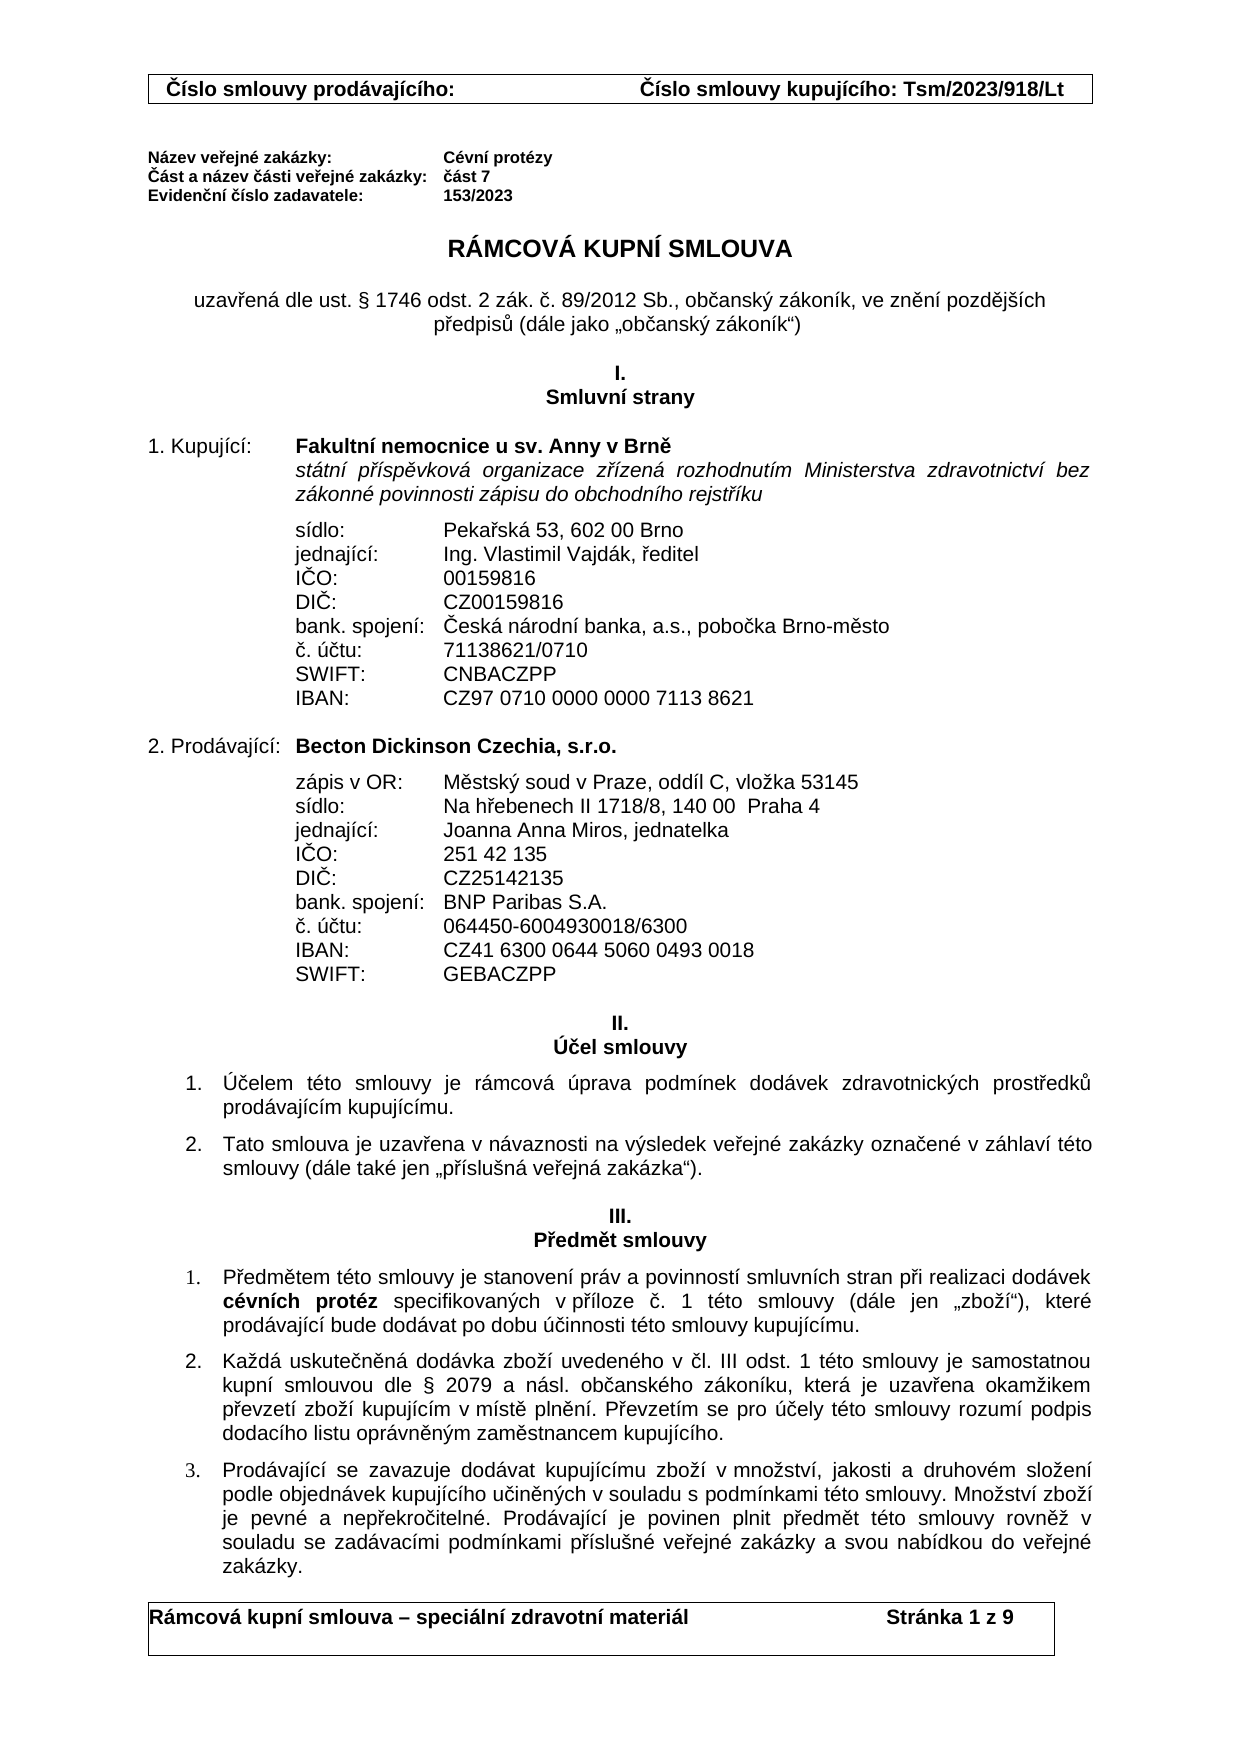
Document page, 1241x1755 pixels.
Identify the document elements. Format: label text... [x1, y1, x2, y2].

text DIČ: CZ25142135 [221, 866, 1093, 890]
text 1. Kupující: Fakultní nemocnice u sv. Anny v Brně [148, 433, 1093, 457]
text IČO: 251 42 135 [221, 842, 1093, 866]
text IBAN: CZ41 6300 0644 5060 0493 0018 [221, 938, 1093, 962]
text IČO: 00159816 [221, 566, 1093, 590]
list Prodávající se zavazuje dodávat kupujícímu zboží v množství, jakosti a druhovém složení podle objednávek kupujícího učiněných v souladu s podmínkami této smlouvy. Množství zboží je pevné a nepřekročitelné. Prodávající je povinen plnit předmět této smlouvy rovněž v souladu se zadávacími podmínkami příslušné veřejné zakázky a svou nabídkou do veřejné zakázky. [185, 1458, 1093, 1578]
text jednající: Ing. Vlastimil Vajdák, ředitel [221, 542, 1093, 566]
text Účel smlouvy [148, 1034, 1093, 1058]
text RÁMCOVÁ KUPNÍ SMLOUVA [148, 234, 1093, 263]
text bank. spojení: Česká národní banka, a.s., pobočka Brno-město [221, 614, 1093, 638]
text jednající: Joanna Anna Miros, jednatelka [221, 818, 1093, 842]
text Název veřejné zakázky: Cévní protézy [148, 148, 1093, 167]
text 2. Prodávající: Becton Dickinson Czechia, s.r.o. [148, 733, 1093, 757]
text Smluvní strany [148, 384, 1093, 408]
text státní příspěvková organizace zřízená rozhodnutím Ministerstva zdravotnictví bez zákonné povinnosti zápisu do obchodního rejstříku [295, 457, 1093, 505]
text bank. spojení: BNP Paribas S.A. [221, 890, 1093, 914]
text SWIFT: CNBACZPP [221, 662, 1093, 686]
list Tato smlouva je uzavřena v návaznosti na výsledek veřejné zakázky označené v záhlaví této smlouvy (dále také jen „příslušná veřejná zakázka“). [185, 1131, 1093, 1179]
text sídlo: Pekařská 53, 602 00 Brno [221, 518, 1093, 542]
text sídlo: Na hřebenech II 1718/8, 140 00 Praha 4 [221, 794, 1093, 818]
text II. [148, 1011, 1093, 1034]
text Evidenční číslo zadavatele: 153/2023 [148, 186, 1093, 205]
list Účelem této smlouvy je rámcová úprava podmínek dodávek zdravotnických prostředků prodávajícím kupujícímu. [185, 1071, 1093, 1119]
text zápis v OR: Městský soud v Praze, oddíl C, vložka 53145 [222, 770, 1093, 794]
text III. [148, 1204, 1093, 1228]
list Předmětem této smlouvy je stanovení práv a povinností smluvních stran při realizaci dodávek cévních protéz specifikovaných v příloze č. 1 této smlouvy (dále jen „zboží“), které prodávající bude dodávat po dobu účinnosti této smlouvy kupujícímu. [185, 1265, 1093, 1337]
text Část a název části veřejné zakázky: část 7 [148, 167, 1093, 186]
text SWIFT: GEBACZPP [221, 962, 1093, 986]
text č. účtu: 064450-6004930018/6300 [221, 914, 1093, 938]
text DIČ: CZ00159816 [221, 590, 1093, 614]
list Každá uskutečněná dodávka zboží uvedeného v čl. III odst. 1 této smlouvy je samostatnou kupní smlouvou dle § 2079 a násl. občanského zákoníku, která je uzavřena okamžikem převzetí zboží kupujícím v místě plnění. Převzetím se pro účely této smlouvy rozumí podpis dodacího listu oprávněným zaměstnancem kupujícího. [185, 1349, 1093, 1445]
text I. [148, 361, 1093, 384]
subtitle Předmět smlouvy [148, 1228, 1093, 1252]
text č. účtu: 71138621/0710 [221, 638, 1093, 662]
text uzavřená dle ust. § 1746 odst. 2 zák. č. 89/2012 Sb., občanský zákoník, ve znění pozdějších předpisů (dále jako „občanský zákoník“) [148, 288, 1093, 336]
text IBAN: CZ97 0710 0000 0000 7113 8621 [221, 686, 1093, 709]
